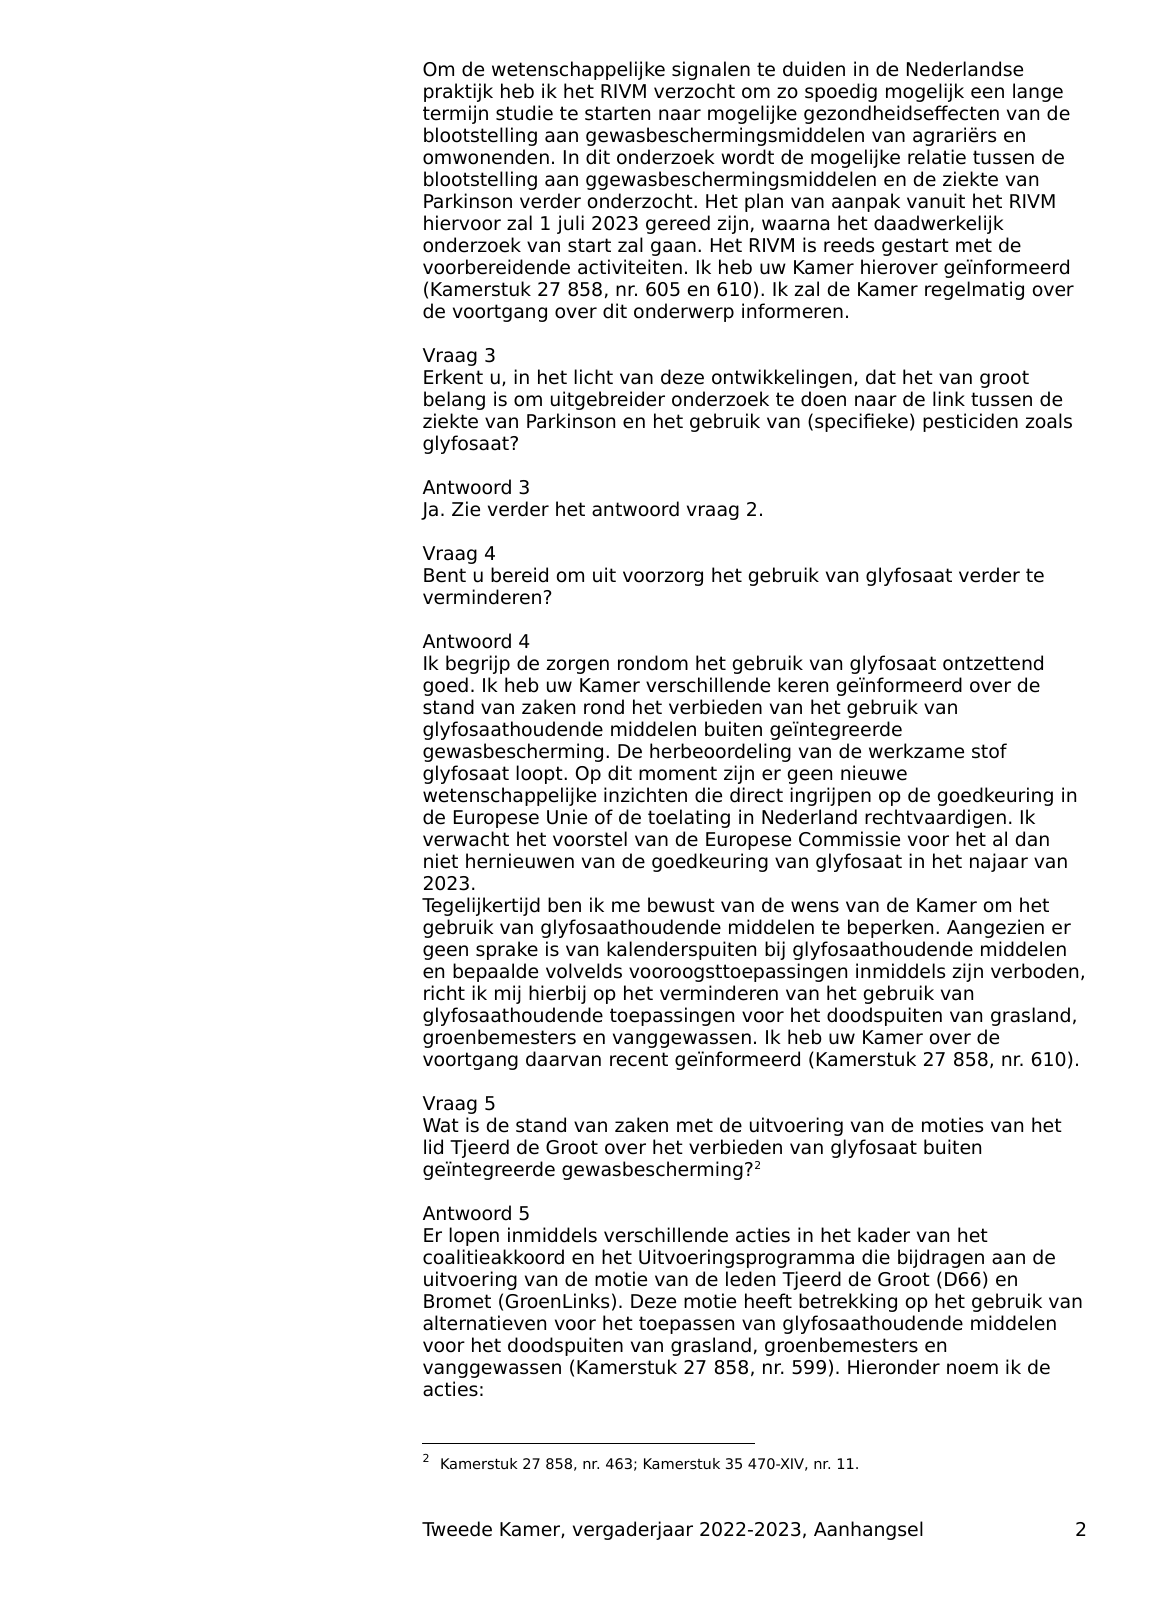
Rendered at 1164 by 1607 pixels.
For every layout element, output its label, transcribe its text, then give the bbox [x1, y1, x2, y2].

text Erkent u, in het licht van deze ontwikkelingen, dat het van groot belang is om uitgebreider onderzoek te doen naar de link tussen de ziekte van Parkinson en het gebruik van (specifieke) pesticiden zoals glyfosaat? [422, 367, 1087, 455]
text Om de wetenschappelijke signalen te duiden in de Nederlandse praktijk heb ik het RIVM verzocht om zo spoedig mogelijk een lange termijn studie te starten naar mogelijke gezondheidseffecten van de blootstelling aan gewasbeschermingsmiddelen van agrariërs en omwonenden. In dit onderzoek wordt de mogelijke relatie tussen de blootstelling aan ggewasbeschermingsmiddelen en de ziekte van Parkinson verder onderzocht. Het plan van aanpak vanuit het RIVM hiervoor zal 1 juli 2023 gereed zijn, waarna het daadwerkelijk onderzoek van start zal gaan. Het RIVM is reeds gestart met de voorbereidende activiteiten. Ik heb uw Kamer hierover geïnformeerd (Kamerstuk 27 858, nr. 605 en 610). Ik zal de Kamer regelmatig over de voortgang over dit onderwerp informeren. [422, 59, 1087, 323]
text Antwoord 5 [422, 1203, 1087, 1225]
text Kamerstuk 27 858, nr. 463; Kamerstuk 35 470-XIV, nr. 11. [422, 1452, 1087, 1474]
text Vraag 5 [422, 1093, 1087, 1115]
text Tegelijkertijd ben ik me bewust van de wens van de Kamer om het gebruik van glyfosaathoudende middelen te beperken. Aangezien er geen sprake is van kalenderspuiten bij glyfosaathoudende middelen en bepaalde volvelds vooroogsttoepassingen inmiddels zijn verboden, richt ik mij hierbij op het verminderen van het gebruik van glyfosaathoudende toepassingen voor het doodspuiten van grasland, groenbemesters en vanggewassen. Ik heb uw Kamer over de voortgang daarvan recent geïnformeerd (Kamerstuk 27 858, nr. 610). [422, 895, 1087, 1071]
text Er lopen inmiddels verschillende acties in het kader van het coalitieakkoord en het Uitvoeringsprogramma die bijdragen aan de uitvoering van de motie van de leden Tjeerd de Groot (D66) en Bromet (GroenLinks). Deze motie heeft betrekking op het gebruik van alternatieven voor het toepassen van glyfosaathoudende middelen voor het doodspuiten van grasland, groenbemesters en vanggewassen (Kamerstuk 27 858, nr. 599). Hieronder noem ik de acties: [422, 1225, 1087, 1401]
text Vraag 4 [422, 543, 1087, 565]
text Ik begrijp de zorgen rondom het gebruik van glyfosaat ontzettend goed. Ik heb uw Kamer verschillende keren geïnformeerd over de stand van zaken rond het verbieden van het gebruik van glyfosaathoudende middelen buiten geïntegreerde gewasbescherming. De herbeoordeling van de werkzame stof glyfosaat loopt. Op dit moment zijn er geen nieuwe wetenschappelijke inzichten die direct ingrijpen op de goedkeuring in de Europese Unie of de toelating in Nederland rechtvaardigen. Ik verwacht het voorstel van de Europese Commissie voor het al dan niet hernieuwen van de goedkeuring van glyfosaat in het najaar van 2023. [422, 653, 1087, 895]
text Antwoord 3 [422, 477, 1087, 499]
text Bent u bereid om uit voorzorg het gebruik van glyfosaat verder te verminderen? [422, 565, 1087, 609]
text Antwoord 4 [422, 631, 1087, 653]
text Wat is de stand van zaken met de uitvoering van de moties van het lid Tjeerd de Groot over het verbieden van glyfosaat buiten geïntegreerde gewasbescherming? [422, 1115, 1087, 1181]
text Vraag 3 [422, 345, 1087, 367]
text Ja. Zie verder het antwoord vraag 2. [422, 499, 1087, 521]
